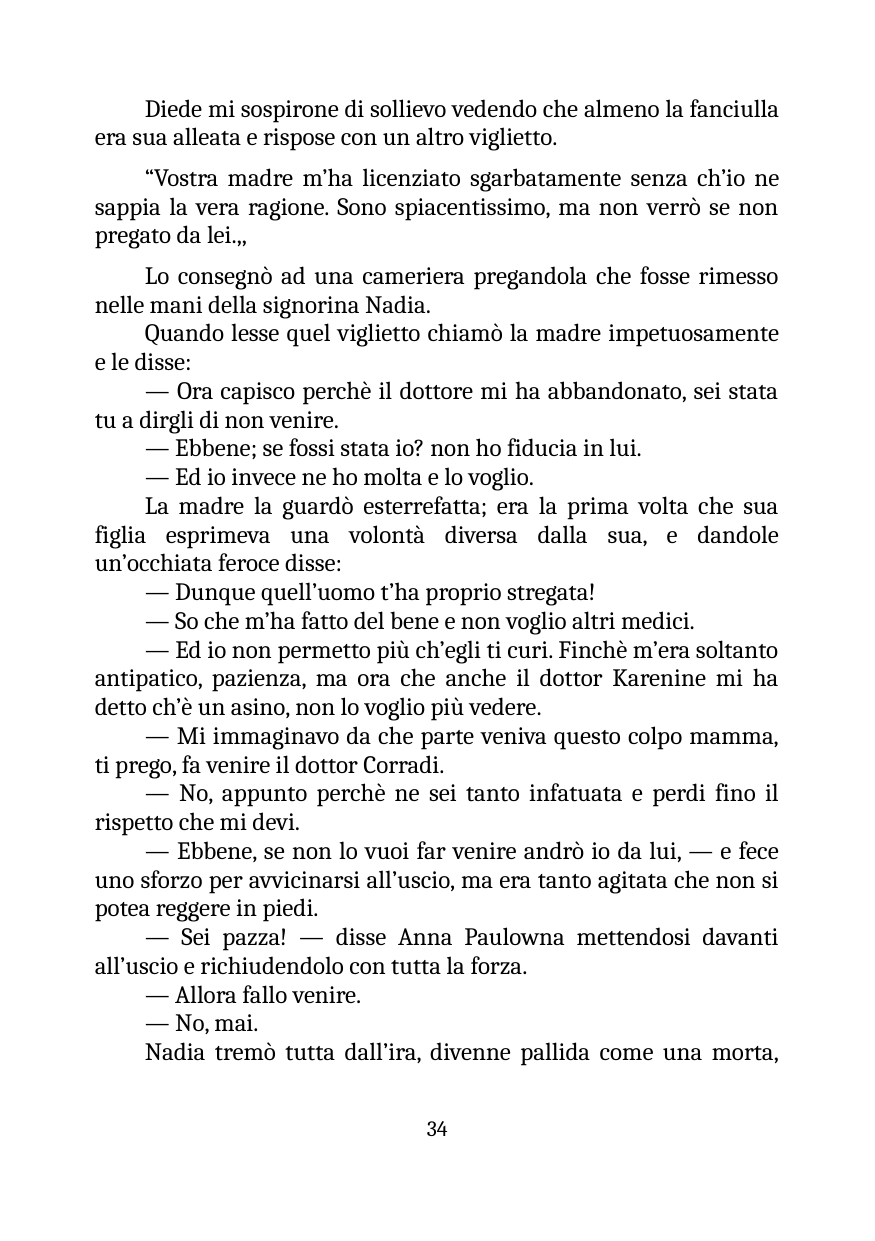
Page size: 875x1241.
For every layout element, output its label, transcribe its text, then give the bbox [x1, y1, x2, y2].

text — Sei pazza! — disse Anna Paulowna mettendosi davanti all’uscio e richiudendolo con tutta la forza. [94, 923, 779, 981]
text Diede mi sospirone di sollievo vedendo che almeno la fanciulla era sua alleata e rispose con un altro viglietto. [94, 94, 779, 152]
text — So che m’ha fatto del bene e non voglio altri medici. [94, 607, 779, 636]
text Quando lesse quel viglietto chiamò la madre impetuosamente e le disse: [94, 319, 779, 377]
text — No, appunto perchè ne sei tanto infatuata e perdi fino il rispetto che mi devi. [94, 779, 779, 837]
text — Ed io invece ne ho molta e lo voglio. [94, 463, 779, 492]
text — Allora fallo venire. [94, 981, 779, 1009]
text — Ora capisco perchè il dottore mi ha abbandonato, sei stata tu a dirgli di non venire. [94, 377, 779, 434]
text — Mi immaginavo da che parte veniva questo colpo mamma, ti prego, fa venire il dottor Corradi. [94, 722, 779, 779]
text Lo consegnò ad una cameriera pregandola che fosse rimesso nelle mani della signorina Nadia. [94, 262, 779, 319]
text Nadia tremò tutta dall’ira, divenne pallida come una morta, [94, 1038, 779, 1067]
text — Dunque quell’uomo t’ha proprio stregata! [94, 578, 779, 607]
text — Ebbene, se non lo vuoi far venire andrò io da lui, — e fece uno sforzo per avvicinarsi all’uscio, ma era tanto agitata che non si potea reggere in piedi. [94, 837, 779, 923]
text — No, mai. [94, 1009, 779, 1038]
text — Ebbene; se fossi stata io? non ho fiducia in lui. [94, 434, 779, 463]
text La madre la guardò esterrefatta; era la prima volta che sua figlia esprimeva una volontà diversa dalla sua, e dandole un’occhiata feroce disse: [94, 492, 779, 578]
text “Vostra madre m’ha licenziato sgarbatamente senza ch’io ne sappia la vera ragione. Sono spiacentissimo, ma non verrò se non pregato da lei.,, [94, 164, 779, 250]
text — Ed io non permetto più ch’egli ti curi. Finchè m’era soltanto antipatico, pazienza, ma ora che anche il dottor Karenine mi ha detto ch’è un asino, non lo voglio più vedere. [94, 636, 779, 722]
